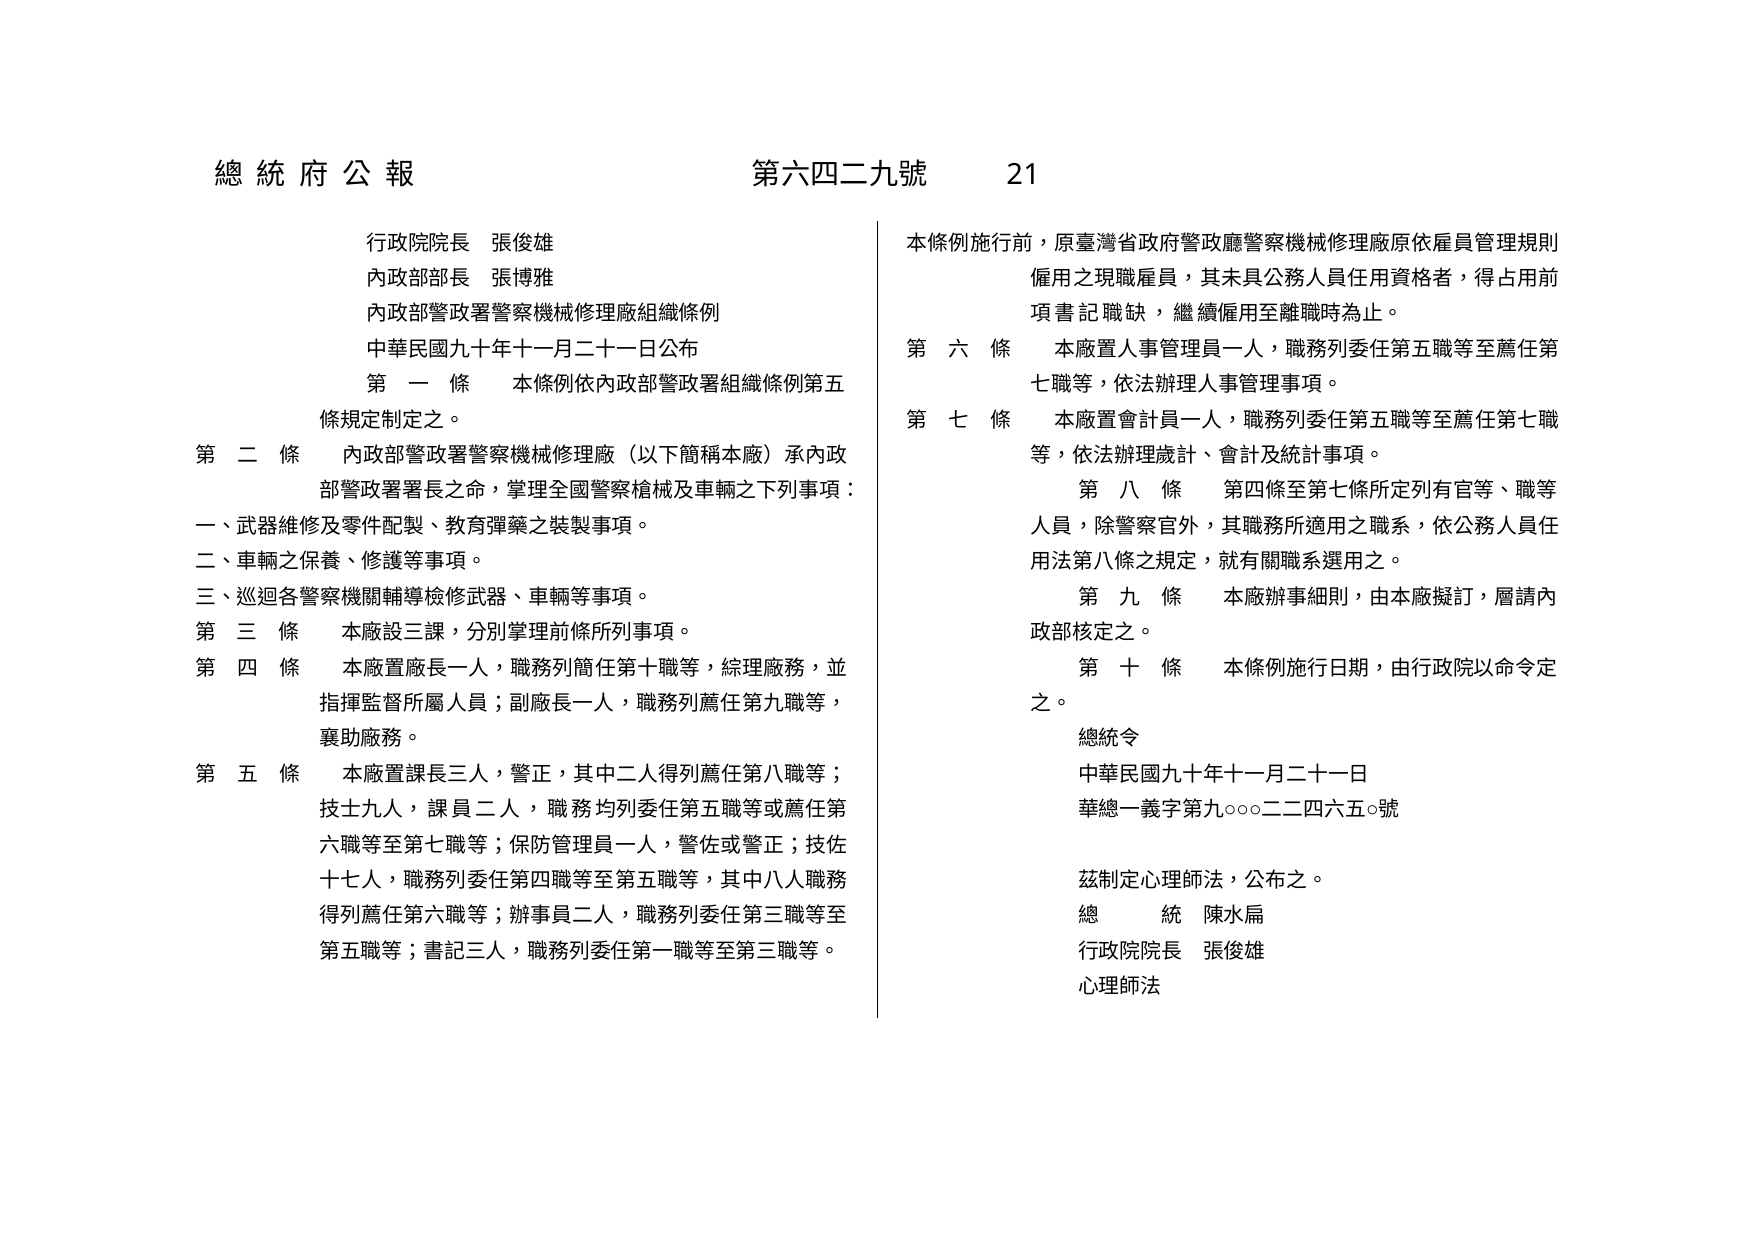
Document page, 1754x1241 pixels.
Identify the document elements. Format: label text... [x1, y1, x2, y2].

text 中華民國九十年十一月二十一日公布 [319, 328, 847, 363]
text 總 統 陳水扁 [1031, 894, 1559, 930]
text 總統令 [1031, 717, 1559, 753]
text 本條例施行前，原臺灣省政府警政廳警察機械修理廠原依雇員管理規則僱用之現職雇員，其未具公務人員任用資格者，得占用前項書記職缺，繼續僱用至離職時為止。 [907, 222, 1559, 328]
text 行政院院長 張俊雄 [319, 222, 847, 257]
text 華總一義字第九○○○二二四六五○號 [1031, 788, 1559, 824]
text 一、武器維修及零件配製、教育彈藥之裝製事項。 [195, 505, 847, 540]
text 中華民國九十年十一月二十一日 [1031, 753, 1559, 788]
text 第 七 條 本廠置會計員一人，職務列委任第五職等至薦任第七職等，依法辦理歲計、會計及統計事項。 [907, 399, 1559, 469]
text 第 四 條 本廠置廠長一人，職務列簡任第十職等，綜理廠務，並指揮監督所屬人員；副廠長一人，職務列薦任第九職等，襄助廠務。 [195, 647, 847, 753]
text 二、車輛之保養、修護等事項。 [195, 540, 847, 576]
text 第 五 條 本廠置課長三人，警正，其中二人得列薦任第八職等；技士九人，課員二人，職務均列委任第五職等或薦任第六職等至第七職等；保防管理員一人，警佐或警正；技佐十七人，職務列委任第四職等至第五職等，其中八人職務得列薦任第六職等；辦事員二人，職務列委任第三職等至第五職等；書記三人，職務列委任第一職等至第三職等。 [195, 753, 847, 965]
text 第 一 條 本條例依內政部警政署組織條例第五條規定制定之。 [319, 363, 847, 434]
text 內政部警政署警察機械修理廠組織條例 [319, 292, 847, 328]
text 第 六 條 本廠置人事管理員一人，職務列委任第五職等至薦任第七職等，依法辦理人事管理事項。 [907, 328, 1559, 399]
text 茲制定心理師法，公布之。 [1031, 859, 1559, 894]
text 三、巡迴各警察機關輔導檢修武器、車輛等事項。 [195, 576, 847, 611]
text 第 十 條 本條例施行日期，由行政院以命令定之。 [1031, 647, 1559, 717]
text 第 二 條 內政部警政署警察機械修理廠（以下簡稱本廠）承內政部警政署署長之命，掌理全國警察槍械及車輛之下列事項： [195, 434, 847, 505]
text 行政院院長 張俊雄 [1031, 930, 1559, 965]
text 心理師法 [1031, 965, 1559, 1001]
text 第 八 條 第四條至第七條所定列有官等、職等人員，除警察官外，其職務所適用之職系，依公務人員任用法第八條之規定，就有關職系選用之。 [1031, 469, 1559, 576]
text 內政部部長 張博雅 [319, 257, 847, 292]
text 第 九 條 本廠辦事細則，由本廠擬訂，層請內政部核定之。 [1031, 576, 1559, 647]
text 第 三 條 本廠設三課，分別掌理前條所列事項。 [195, 611, 847, 647]
